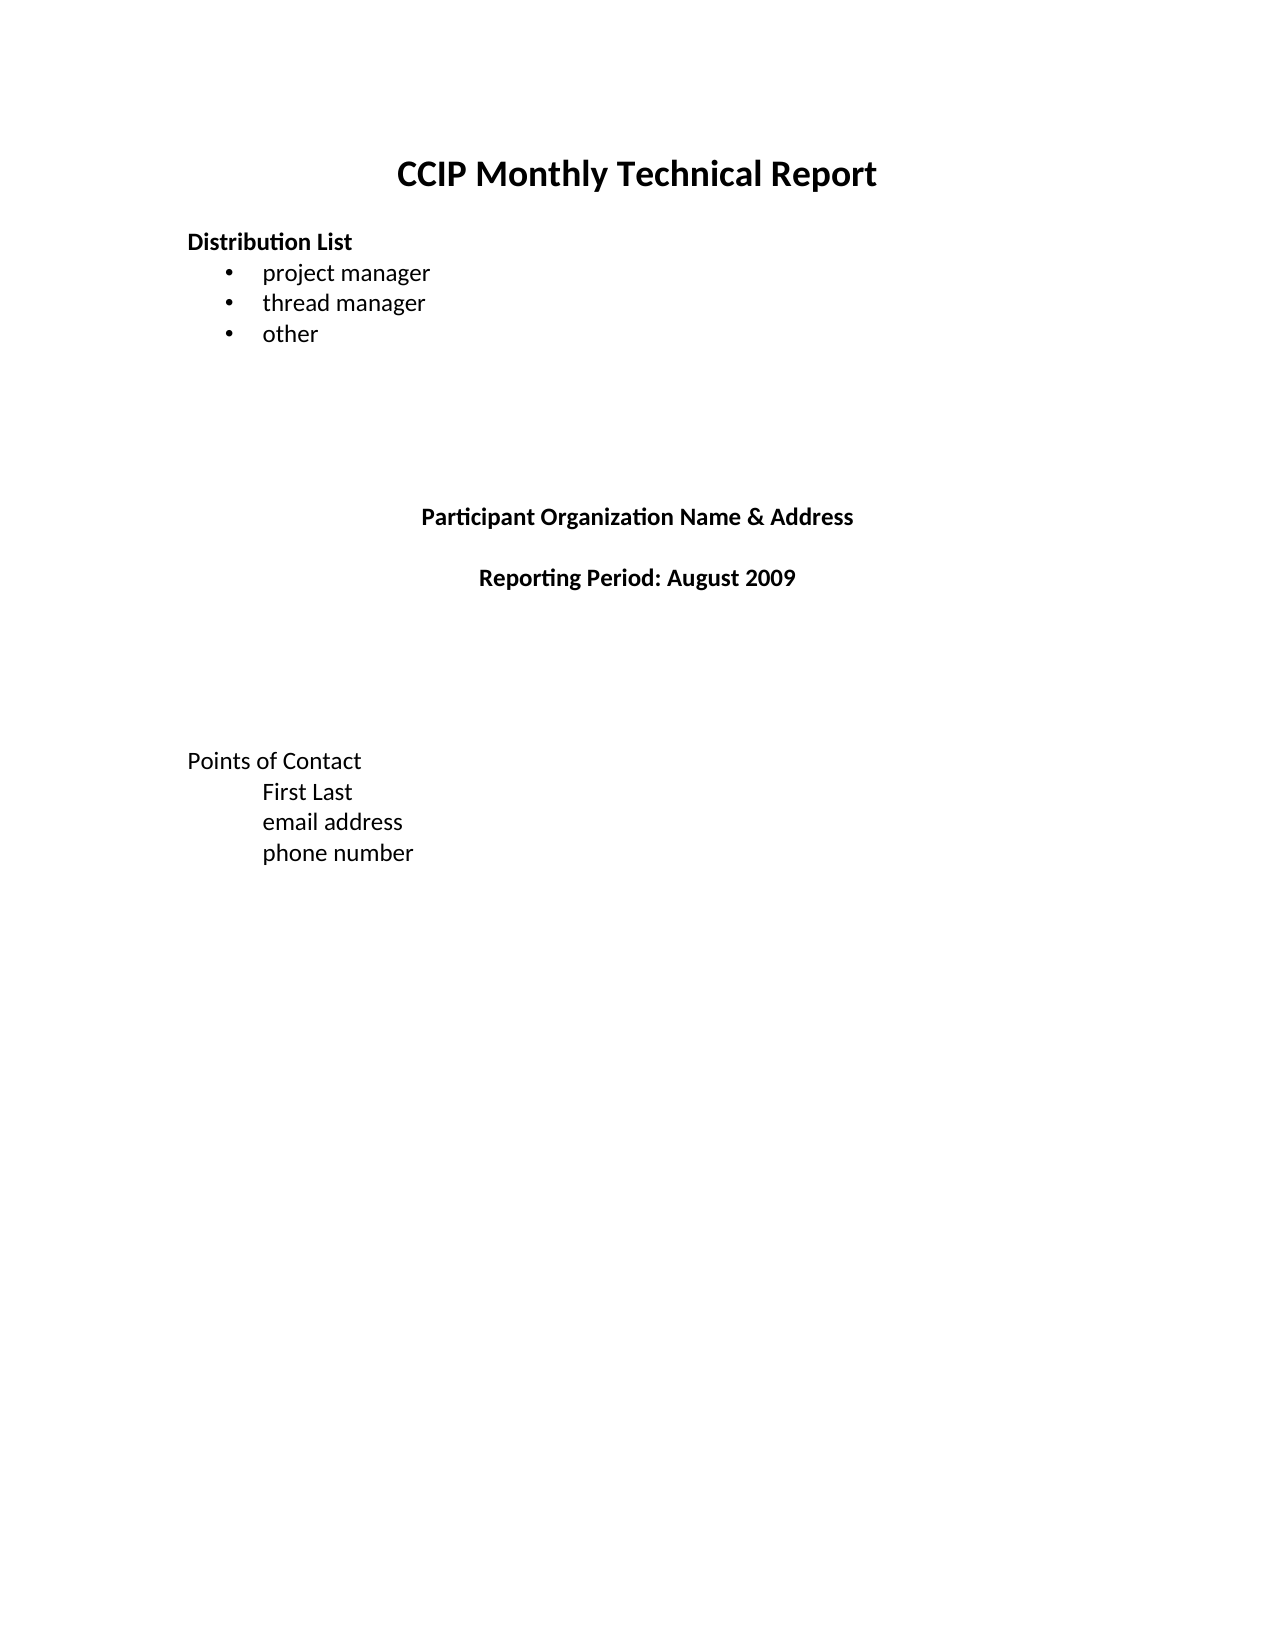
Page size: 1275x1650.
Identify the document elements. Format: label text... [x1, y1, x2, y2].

text Distribution List [187, 226, 1087, 257]
list project manager [225, 257, 1087, 287]
list other [225, 318, 1087, 348]
list thread manager [225, 287, 1087, 318]
text Reporting Period: August 2009 [187, 562, 1087, 593]
text Points of Contact [187, 745, 1087, 776]
text phone number [187, 837, 1087, 867]
text CCIP Monthly Technical Report [187, 150, 1087, 196]
text email address [187, 806, 1087, 837]
text First Last [187, 776, 1087, 806]
text Participant Organization Name & Address [187, 501, 1087, 532]
